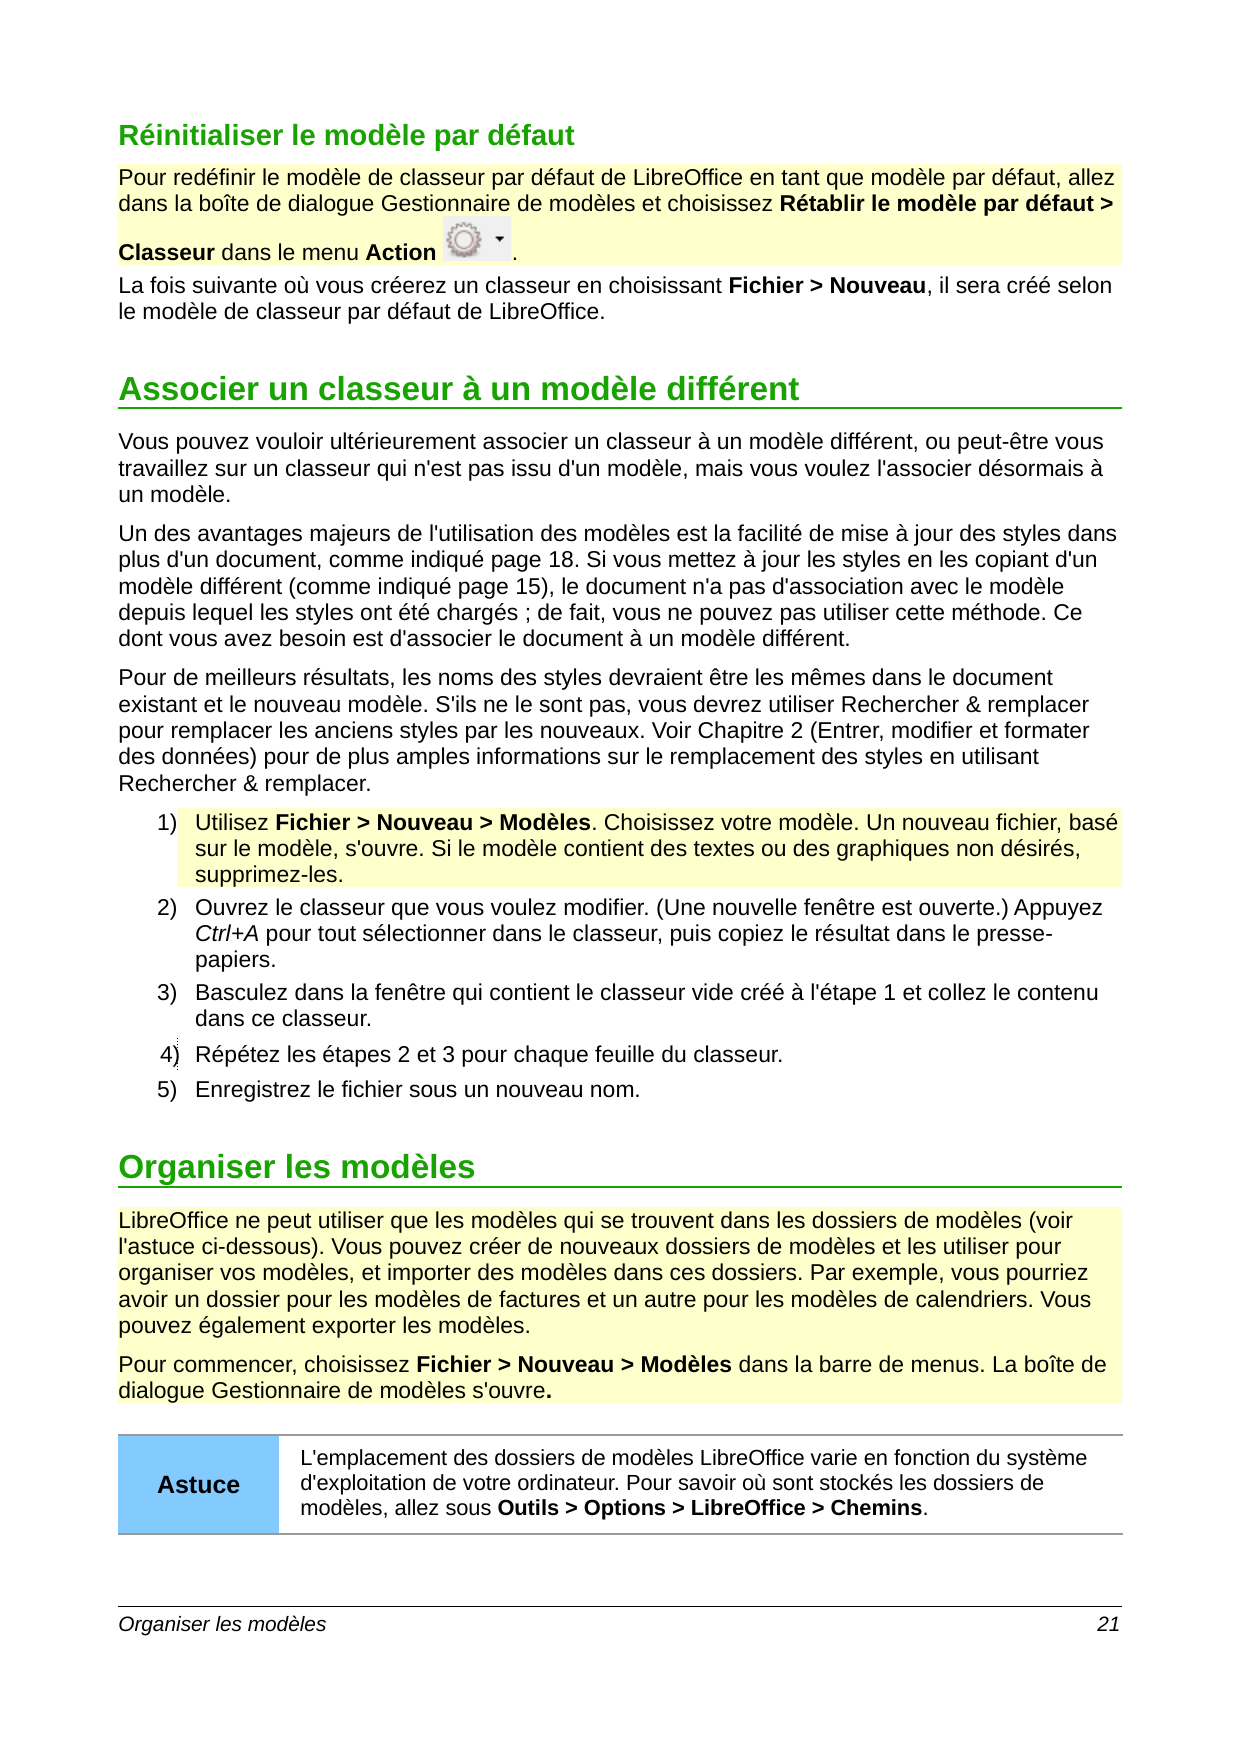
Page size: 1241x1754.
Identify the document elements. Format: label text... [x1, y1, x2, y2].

table_header Astuce [118, 1436, 279, 1533]
picture [442, 216, 512, 261]
table_header L'emplacement des dossiers de modèles LibreOffice varie en fonction du système d'exploitation de votre ordinateur. Pour savoir où sont stockés les dossiers de modèles, allez sous Outils > Options > LibreOffice > Chemins. [279, 1436, 1122, 1533]
text Vous pouvez vouloir ultérieurement associer un classeur à un modèle différent, ou peut-être vous travaillez sur un classeur qui n'est pas issu d'un modèle, mais vous voulez l'associer désormais à un modèle. [118, 428, 1122, 507]
text Un des avantages majeurs de l'utilisation des modèles est la facilité de mise à jour des styles dans plus d'un document, comme indiqué page 18. Si vous mettez à jour les styles en les copiant d'un modèle différent (comme indiqué page 15), le document n'a pas d'association avec le modèle depuis lequel les styles ont été chargés ; de fait, vous ne pouvez pas utiliser cette méthode. Ce dont vous avez besoin est d'associer le document à un modèle différent. [118, 520, 1122, 652]
subtitle Associer un classeur à un modèle différent [118, 369, 1122, 407]
subtitle Réinitialiser le modèle par défaut [118, 118, 1122, 152]
list Ouvrez le classeur que vous voulez modifier. (Une nouvelle fenêtre est ouverte.) Appuyez Ctrl+A pour tout sélectionner dans le classeur, puis copiez le résultat dans le presse-papiers. [177, 894, 1122, 973]
list Pour redéfinir le modèle de classeur par défaut de LibreOffice en tant que modèle par défaut, allez dans la boîte de dialogue Gestionnaire de modèles et choisissez Rétablir le modèle par défaut > Classeur dans le menu Action . [118, 164, 1122, 265]
list Utilisez Fichier > Nouveau > Modèles. Choisissez votre modèle. Un nouveau fichier, basé sur le modèle, s'ouvre. Si le modèle contient des textes ou des graphiques non désirés, supprimez-les. [177, 808, 1122, 887]
text Pour de meilleurs résultats, les noms des styles devraient être les mêmes dans le document existant et le nouveau modèle. S'ils ne le sont pas, vous devrez utiliser Rechercher & remplacer pour remplacer les anciens styles par les nouveaux. Voir Chapitre 2 (Entrer, modifier et formater des données) pour de plus amples informations sur le remplacement des styles en utilisant Rechercher & remplacer. [118, 664, 1122, 796]
subtitle Organiser les modèles [118, 1147, 1122, 1186]
text Pour commencer, choisissez Fichier > Nouveau > Modèles dans la barre de menus. La boîte de dialogue Gestionnaire de modèles s'ouvre. [118, 1351, 1122, 1403]
list Enregistrez le fichier sous un nouveau nom. [177, 1076, 1122, 1103]
text La fois suivante où vous créerez un classeur en choisissant Fichier > Nouveau, il sera créé selon le modèle de classeur par défaut de LibreOffice. [118, 272, 1122, 324]
list Répétez les étapes 2 et 3 pour chaque feuille du classeur. [177, 1038, 1122, 1070]
list Basculez dans la fenêtre qui contient le classeur vide créé à l'étape 1 et collez le contenu dans ce classeur. [177, 979, 1122, 1032]
text LibreOffice ne peut utiliser que les modèles qui se trouvent dans les dossiers de modèles (voir l'astuce ci-dessous). Vous pouvez créer de nouveaux dossiers de modèles et les utiliser pour organiser vos modèles, et importer des modèles dans ces dossiers. Par exemple, vous pourriez avoir un dossier pour les modèles de factures et un autre pour les modèles de calendriers. Vous pouvez également exporter les modèles. [118, 1207, 1122, 1338]
